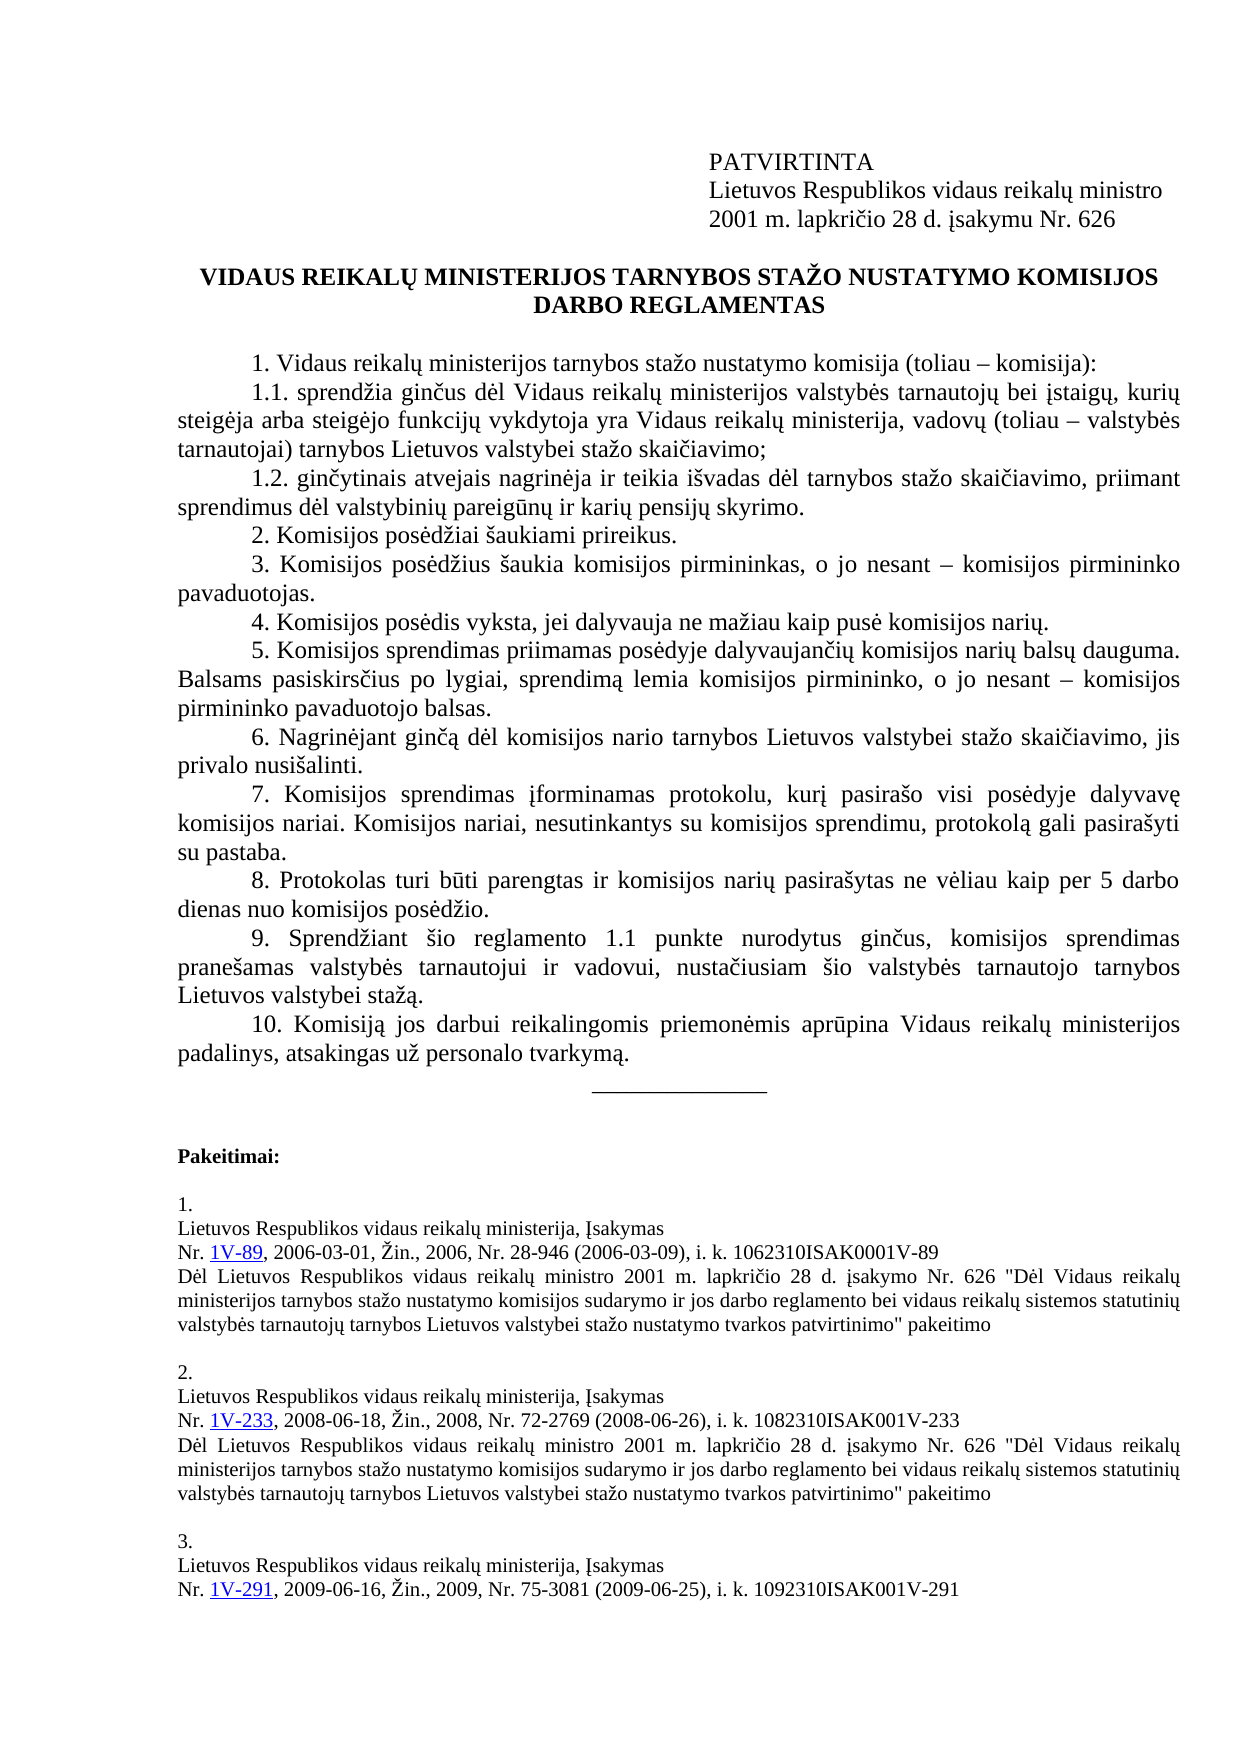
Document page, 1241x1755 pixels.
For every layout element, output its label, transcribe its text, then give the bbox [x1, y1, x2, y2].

text Dėl Lietuvos Respublikos vidaus reikalų ministro 2001 m. lapkričio 28 d. įsakymo Nr. 626 "Dėl Vidaus reikalų ministerijos tarnybos stažo nustatymo komisijos sudarymo ir jos darbo reglamento bei vidaus reikalų sistemos statutinių valstybės tarnautojų tarnybos Lietuvos valstybei stažo nustatymo tvarkos patvirtinimo" pakeitimo [177, 1264, 1181, 1336]
text 3. [177, 1529, 1181, 1553]
text 5. Komisijos sprendimas priimamas posėdyje dalyvaujančių komisijos narių balsų dauguma. Balsams pasiskirsčius po lygiai, sprendimą lemia komisijos pirmininko, o jo nesant – komisijos pirmininko pavaduotojo balsas. [177, 636, 1181, 722]
text 2. Komisijos posėdžiai šaukiami prireikus. [177, 521, 1181, 549]
text PATVIRTINTA [177, 147, 1181, 176]
text 1.2. ginčytinais atvejais nagrinėja ir teikia išvadas dėl tarnybos stažo skaičiavimo, priimant sprendimus dėl valstybinių pareigūnų ir karių pensijų skyrimo. [177, 463, 1181, 521]
text 2. [177, 1360, 1181, 1384]
text 1.1. sprendžia ginčus dėl Vidaus reikalų ministerijos valstybės tarnautojų bei įstaigų, kurių steigėja arba steigėjo funkcijų vykdytoja yra Vidaus reikalų ministerija, vadovų (toliau – valstybės tarnautojai) tarnybos Lietuvos valstybei stažo skaičiavimo; [177, 377, 1181, 463]
text Lietuvos Respublikos vidaus reikalų ministerija, Įsakymas [177, 1553, 1181, 1577]
text 9. Sprendžiant šio reglamento 1.1 punkte nurodytus ginčus, komisijos sprendimas pranešamas valstybės tarnautojui ir vadovui, nustačiusiam šio valstybės tarnautojo tarnybos Lietuvos valstybei stažą. [177, 923, 1181, 1009]
text 3. Komisijos posėdžius šaukia komisijos pirmininkas, o jo nesant – komisijos pirmininko pavaduotojas. [177, 549, 1181, 607]
text Nr. 1V-291, 2009-06-16, Žin., 2009, Nr. 75-3081 (2009-06-25), i. k. 1092310ISAK001V-291 [177, 1577, 1181, 1601]
text 1. [177, 1192, 1181, 1216]
text Dėl Lietuvos Respublikos vidaus reikalų ministro 2001 m. lapkričio 28 d. įsakymo Nr. 626 "Dėl Vidaus reikalų ministerijos tarnybos stažo nustatymo komisijos sudarymo ir jos darbo reglamento bei vidaus reikalų sistemos statutinių valstybės tarnautojų tarnybos Lietuvos valstybei stažo nustatymo tvarkos patvirtinimo" pakeitimo [177, 1432, 1181, 1505]
text 1. Vidaus reikalų ministerijos tarnybos stažo nustatymo komisija (toliau – komisija): [177, 348, 1181, 377]
text 10. Komisiją jos darbui reikalingomis priemonėmis aprūpina Vidaus reikalų ministerijos padalinys, atsakingas už personalo tvarkymą. [177, 1009, 1181, 1067]
text ______________ [177, 1067, 1181, 1096]
text 6. Nagrinėjant ginčą dėl komisijos nario tarnybos Lietuvos valstybei stažo skaičiavimo, jis privalo nusišalinti. [177, 722, 1181, 779]
text Lietuvos Respublikos vidaus reikalų ministerija, Įsakymas [177, 1384, 1181, 1408]
text VIDAUS REIKALŲ MINISTERIJOS TARNYBOS STAŽO NUSTATYMO KOMISIJOS DARBO REGLAMENTAS [177, 262, 1181, 319]
text Nr. 1V-233, 2008-06-18, Žin., 2008, Nr. 72-2769 (2008-06-26), i. k. 1082310ISAK001V-233 [177, 1408, 1181, 1432]
text Lietuvos Respublikos vidaus reikalų ministerija, Įsakymas [177, 1216, 1181, 1240]
text 8. Protokolas turi būti parengtas ir komisijos narių pasirašytas ne vėliau kaip per 5 darbo dienas nuo komisijos posėdžio. [177, 866, 1181, 923]
text Lietuvos Respublikos vidaus reikalų ministro [177, 176, 1181, 204]
text Nr. 1V-89, 2006-03-01, Žin., 2006, Nr. 28-946 (2006-03-09), i. k. 1062310ISAK0001V-89 [177, 1240, 1181, 1264]
text Pakeitimai: [177, 1144, 1181, 1168]
text 4. Komisijos posėdis vyksta, jei dalyvauja ne mažiau kaip pusė komisijos narių. [177, 607, 1181, 636]
text 7. Komisijos sprendimas įforminamas protokolu, kurį pasirašo visi posėdyje dalyvavę komisijos nariai. Komisijos nariai, nesutinkantys su komisijos sprendimu, protokolą gali pasirašyti su pastaba. [177, 779, 1181, 866]
text 2001 m. lapkričio 28 d. įsakymu Nr. 626 [177, 204, 1181, 233]
